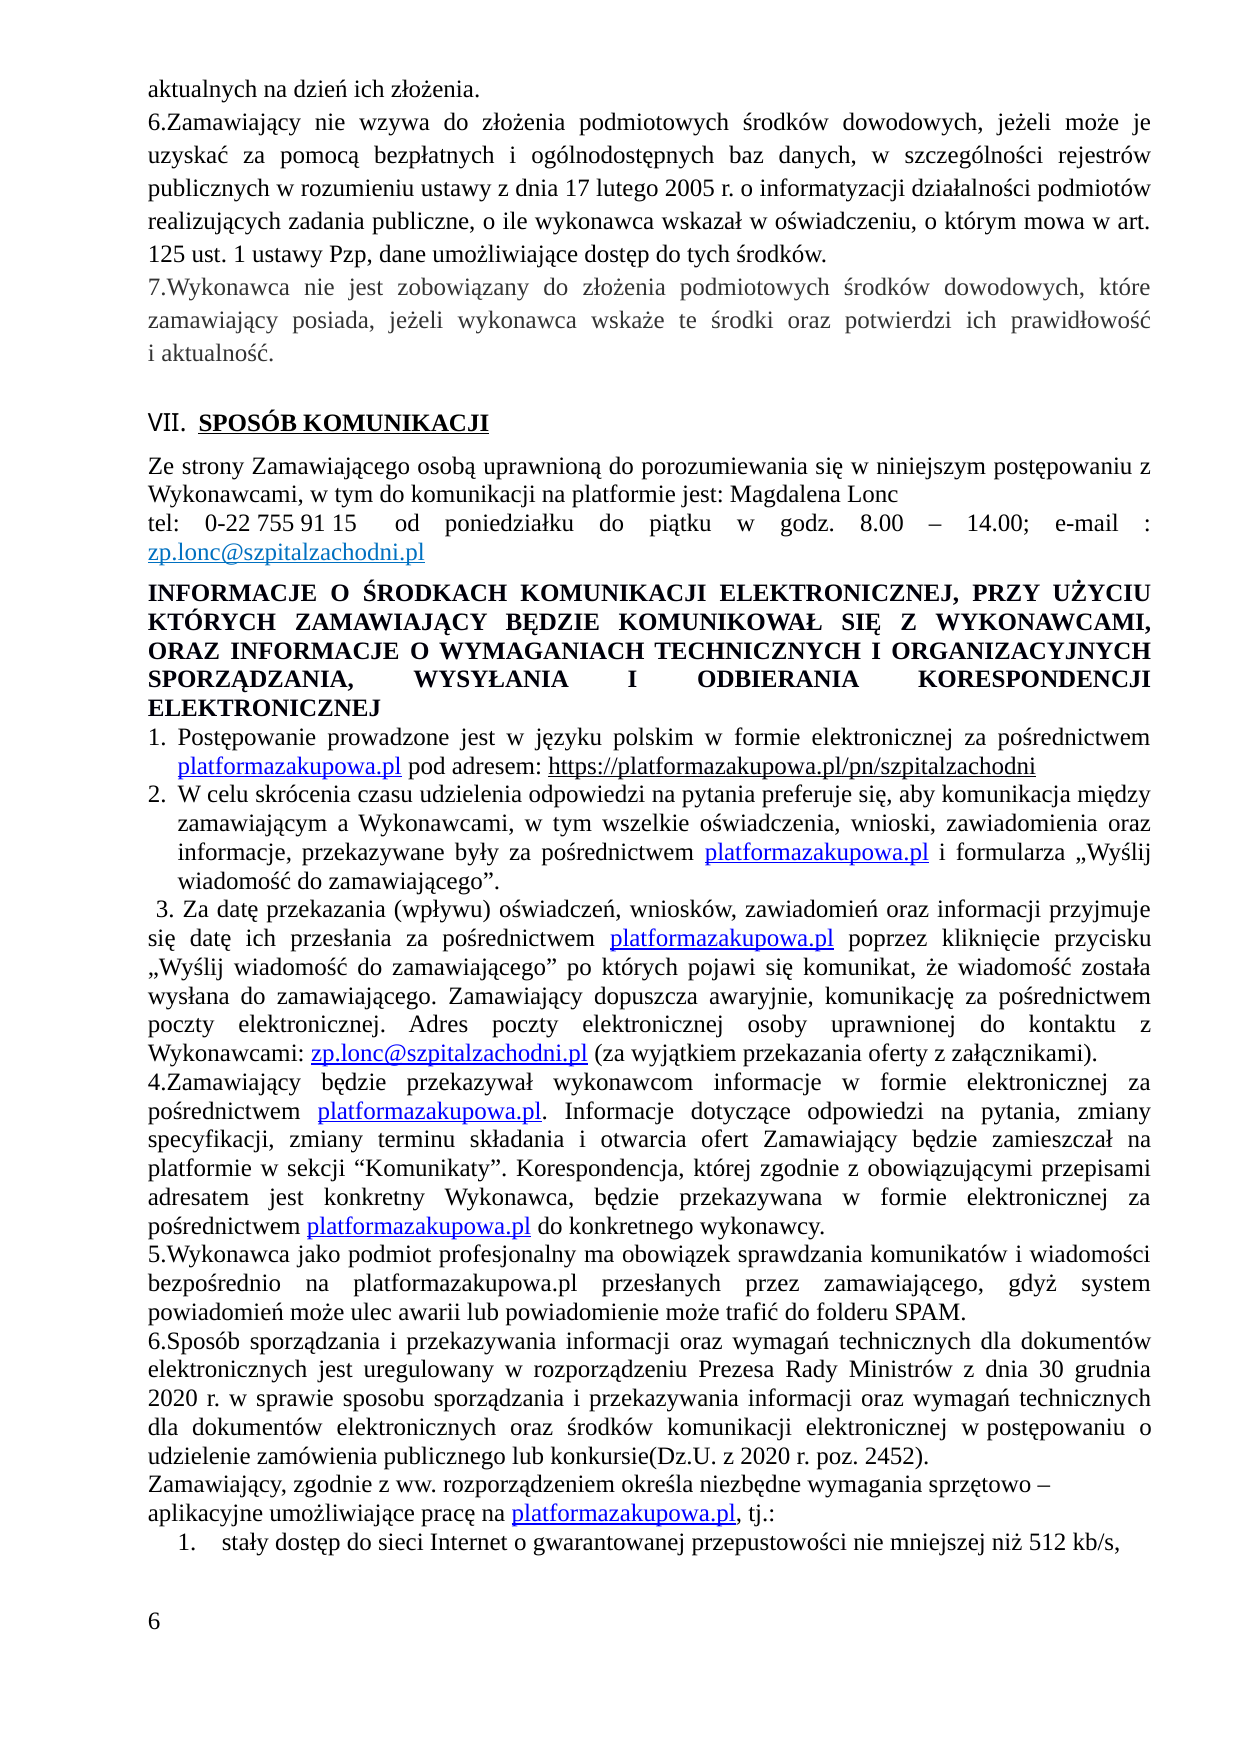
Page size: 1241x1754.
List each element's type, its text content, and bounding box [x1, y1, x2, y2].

text 3. Za datę przekazania (wpływu) oświadczeń, wniosków, zawiadomień oraz informacji przyjmuje się datę ich przesłania za pośrednictwem platformazakupowa.pl poprzez kliknięcie przycisku „Wyślij wiadomość do zamawiającego” po których pojawi się komunikat, że wiadomość została wysłana do zamawiającego. Zamawiający dopuszcza awaryjnie, komunikację za pośrednictwem poczty elektronicznej. Adres poczty elektronicznej osoby uprawnionej do kontaktu z Wykonawcami: zp.lonc@szpitalzachodni.pl (za wyjątkiem przekazania oferty z załącznikami). [148, 894, 1152, 1067]
text INFORMACJE O ŚRODKACH KOMUNIKACJI ELEKTRONICZNEJ, PRZY UŻYCIU KTÓRYCH ZAMAWIAJĄCY BĘDZIE KOMUNIKOWAŁ SIĘ Z WYKONAWCAMI, ORAZ INFORMACJE O WYMAGANIACH TECHNICZNYCH I ORGANIZACYJNYCH SPORZĄDZANIA, WYSYŁANIA I ODBIERANIA KORESPONDENCJI ELEKTRONICZNEJ [148, 578, 1152, 722]
text 6.Zamawiający nie wzywa do złożenia podmiotowych środków dowodowych, jeżeli może je uzyskać za pomocą bezpłatnych i ogólnodostępnych baz danych, w szczególności rejestrów publicznych w rozumieniu ustawy z dnia 17 lutego 2005 r. o informatyzacji działalności podmiotów realizujących zadania publiczne, o ile wykonawca wskazał w oświadczeniu, o którym mowa w art. 125 ust. 1 ustawy Pzp, dane umożliwiające dostęp do tych środków. [148, 107, 1152, 268]
text 4.Zamawiający będzie przekazywał wykonawcom informacje w formie elektronicznej za pośrednictwem platformazakupowa.pl. Informacje dotyczące odpowiedzi na pytania, zmiany specyfikacji, zmiany terminu składania i otwarcia ofert Zamawiający będzie zamieszczał na platformie w sekcji “Komunikaty”. Korespondencja, której zgodnie z obowiązującymi przepisami adresatem jest konkretny Wykonawca, będzie przekazywana w formie elektronicznej za pośrednictwem platformazakupowa.pl do konkretnego wykonawcy. [148, 1067, 1152, 1239]
text Zamawiający, zgodnie z ww. rozporządzeniem określa niezbędne wymagania sprzętowo – [148, 1469, 1152, 1498]
text Ze strony Zamawiającego osobą uprawnioną do porozumiewania się w niniejszym postępowaniu z Wykonawcami, w tym do komunikacji na platformie jest: Magdalena Lonc [148, 451, 1152, 508]
list Postępowanie prowadzone jest w języku polskim w formie elektronicznej za pośrednictwem platformazakupowa.pl pod adresem: https://platformazakupowa.pl/pn/szpitalzachodni [148, 722, 1152, 779]
text 7.Wykonawca nie jest zobowiązany do złożenia podmiotowych środków dowodowych, które zamawiający posiada, jeżeli wykonawca wskaże te środki oraz potwierdzi ich prawidłowość i aktualność. [148, 272, 1152, 367]
text aplikacyjne umożliwiające pracę na platformazakupowa.pl, tj.: [148, 1498, 1152, 1527]
list stały dostęp do sieci Internet o gwarantowanej przepustowości nie mniejszej niż 512 kb/s, [177, 1527, 1152, 1556]
list SPOSÓB KOMUNIKACJI [148, 404, 1152, 438]
text 6.Sposób sporządzania i przekazywania informacji oraz wymagań technicznych dla dokumentów elektronicznych jest uregulowany w rozporządzeniu Prezesa Rady Ministrów z dnia 30 grudnia 2020 r. w sprawie sposobu sporządzania i przekazywania informacji oraz wymagań technicznych dla dokumentów elektronicznych oraz środków komunikacji elektronicznej w postępowaniu o udzielenie zamówienia publicznego lub konkursie(Dz.U. z 2020 r. poz. 2452). [148, 1326, 1152, 1469]
text tel: 0-22 755 91 15 od poniedziałku do piątku w godz. 8.00 – 14.00; e-mail : zp.lonc@szpitalzachodni.pl [148, 508, 1152, 566]
list W celu skrócenia czasu udzielenia odpowiedzi na pytania preferuje się, aby komunikacja między zamawiającym a Wykonawcami, w tym wszelkie oświadczenia, wnioski, zawiadomienia oraz informacje, przekazywane były za pośrednictwem platformazakupowa.pl i formularza „Wyślij wiadomość do zamawiającego”. [148, 779, 1152, 894]
text 5.Wykonawca jako podmiot profesjonalny ma obowiązek sprawdzania komunikatów i wiadomości bezpośrednio na platformazakupowa.pl przesłanych przez zamawiającego, gdyż system powiadomień może ulec awarii lub powiadomienie może trafić do folderu SPAM. [148, 1239, 1152, 1326]
text aktualnych na dzień ich złożenia. [148, 74, 1152, 102]
